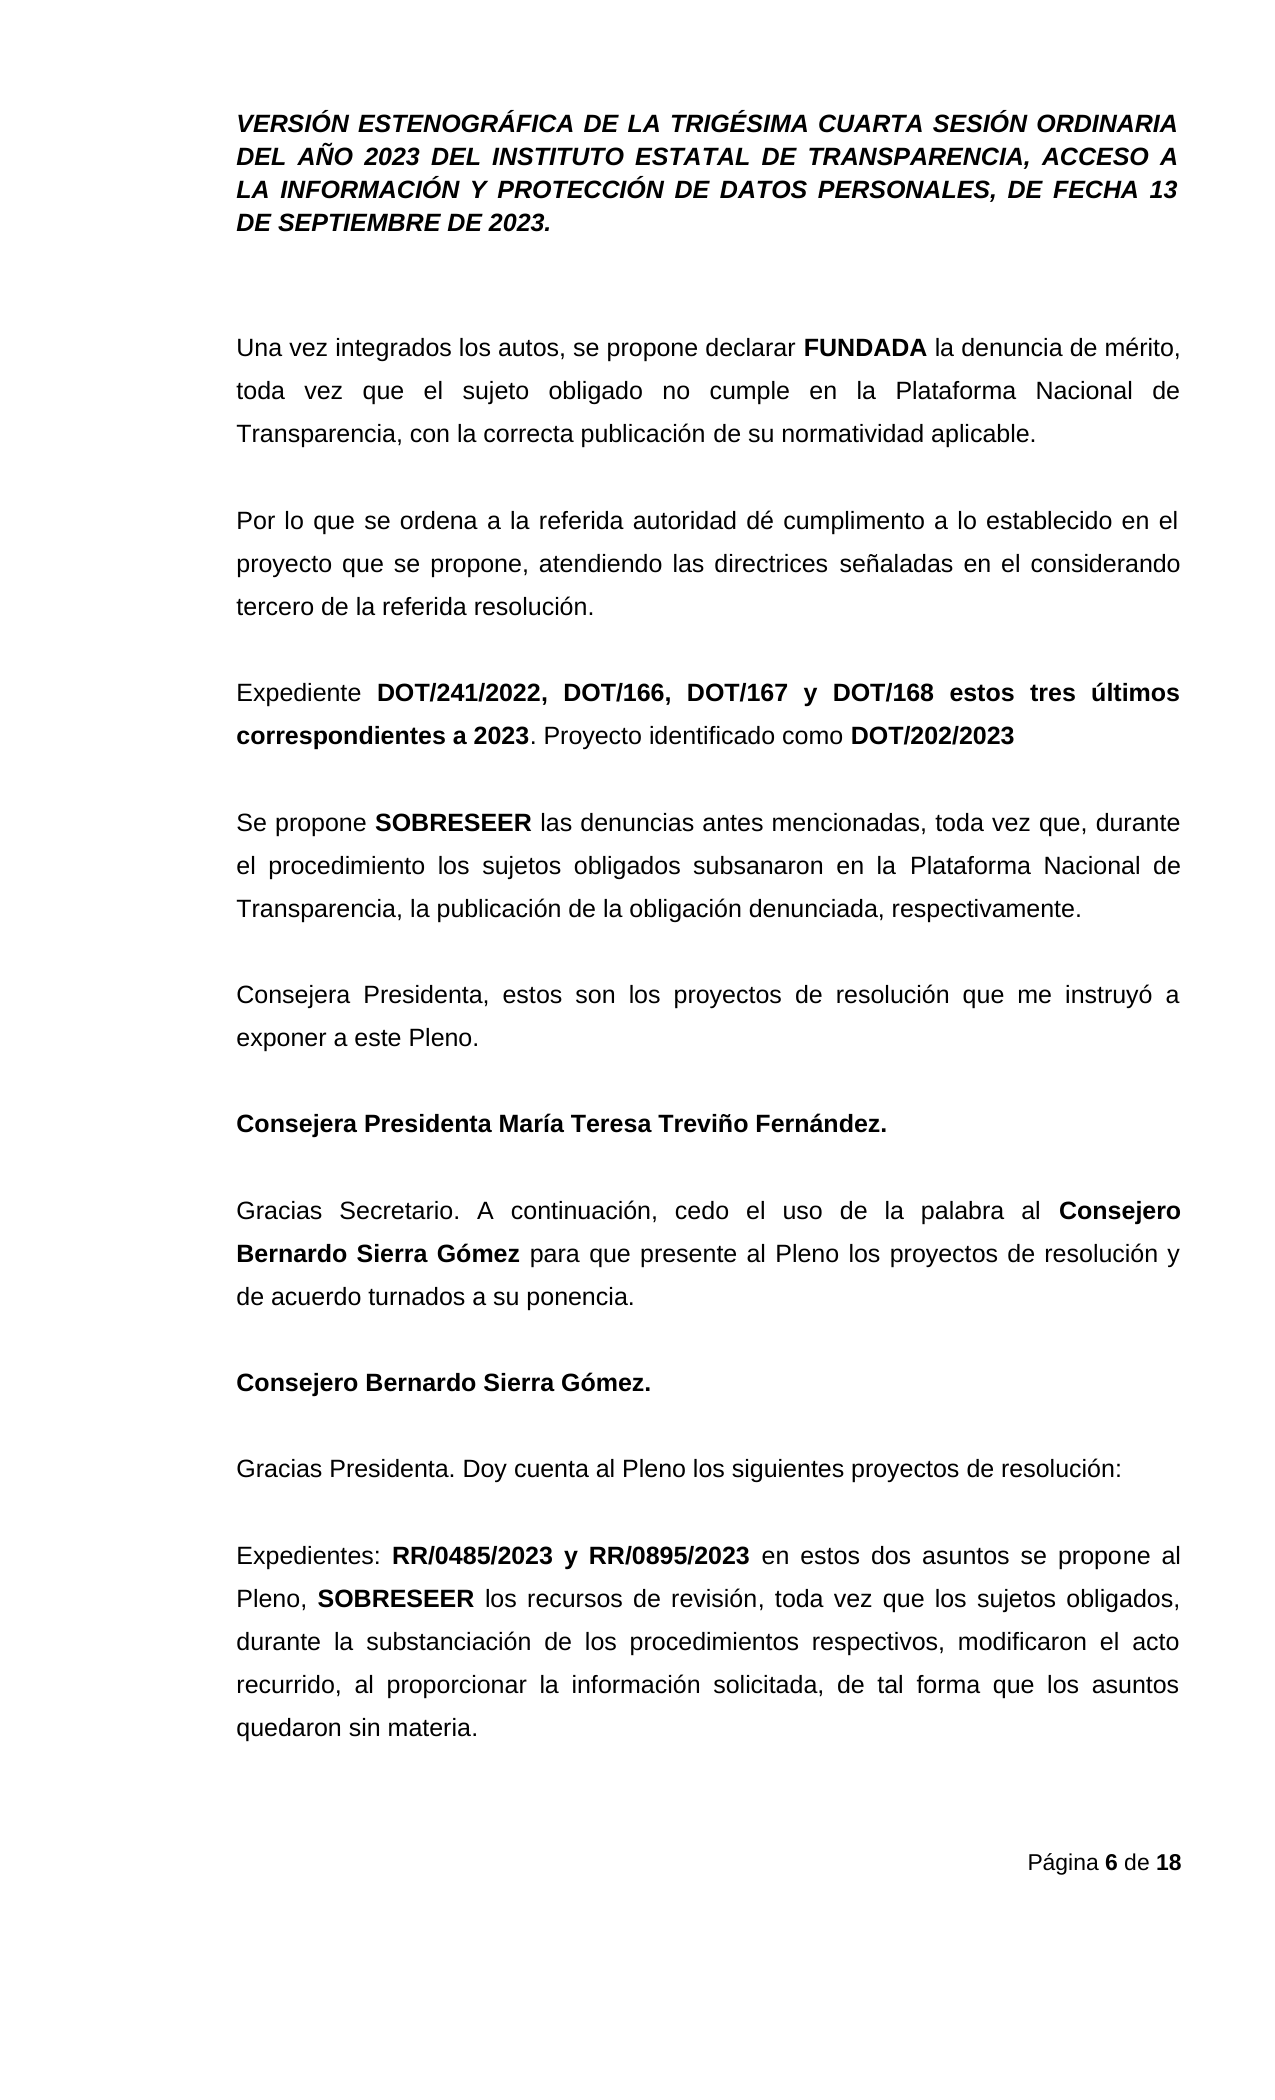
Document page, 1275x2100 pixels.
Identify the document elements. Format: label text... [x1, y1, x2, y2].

text Gracias Presidenta. Doy cuenta al Pleno los siguientes proyectos de resolución: [236, 1454, 1181, 1483]
text Por lo que se ordena a la referida autoridad dé cumplimento a lo establecido en el proyecto que se propone, atendiendo las directrices señaladas en el considerando tercero de la referida resolución. [236, 506, 1181, 621]
list Se propone SOBRESEER las denuncias antes mencionadas, toda vez que, durante el procedimiento los sujetos obligados subsanaron en la Plataforma Nacional de Transparencia, la publicación de la obligación denunciada, respectivamente. [236, 808, 1181, 923]
text Expediente DOT/241/2022, DOT/166, DOT/167 y DOT/168 estos tres últimos correspondientes a 2023. Proyecto identificado como DOT/202/2023 [236, 678, 1181, 750]
text Expedientes: RR/0485/2023 y RR/0895/2023 en estos dos asuntos se propone al Pleno, SOBRESEER los recursos de revisión, toda vez que los sujetos obligados, durante la substanciación de los procedimientos respectivos, modificaron el acto recurrido, al proporcionar la información solicitada, de tal forma que los asuntos quedaron sin materia. [236, 1541, 1181, 1742]
text Consejera Presidenta María Teresa Treviño Fernández. [236, 1109, 1181, 1138]
list Una vez integrados los autos, se propone declarar FUNDADA la denuncia de mérito, toda vez que el sujeto obligado no cumple en la Plataforma Nacional de Transparencia, con la correcta publicación de su normatividad aplicable. [236, 333, 1181, 448]
text Consejero Bernardo Sierra Gómez. [236, 1368, 1181, 1397]
text Gracias Secretario. A continuación, cedo el uso de la palabra al Consejero Bernardo Sierra Gómez para que presente al Pleno los proyectos de resolución y de acuerdo turnados a su ponencia. [236, 1196, 1181, 1311]
text Consejera Presidenta, estos son los proyectos de resolución que me instruyó a exponer a este Pleno. [236, 980, 1181, 1052]
